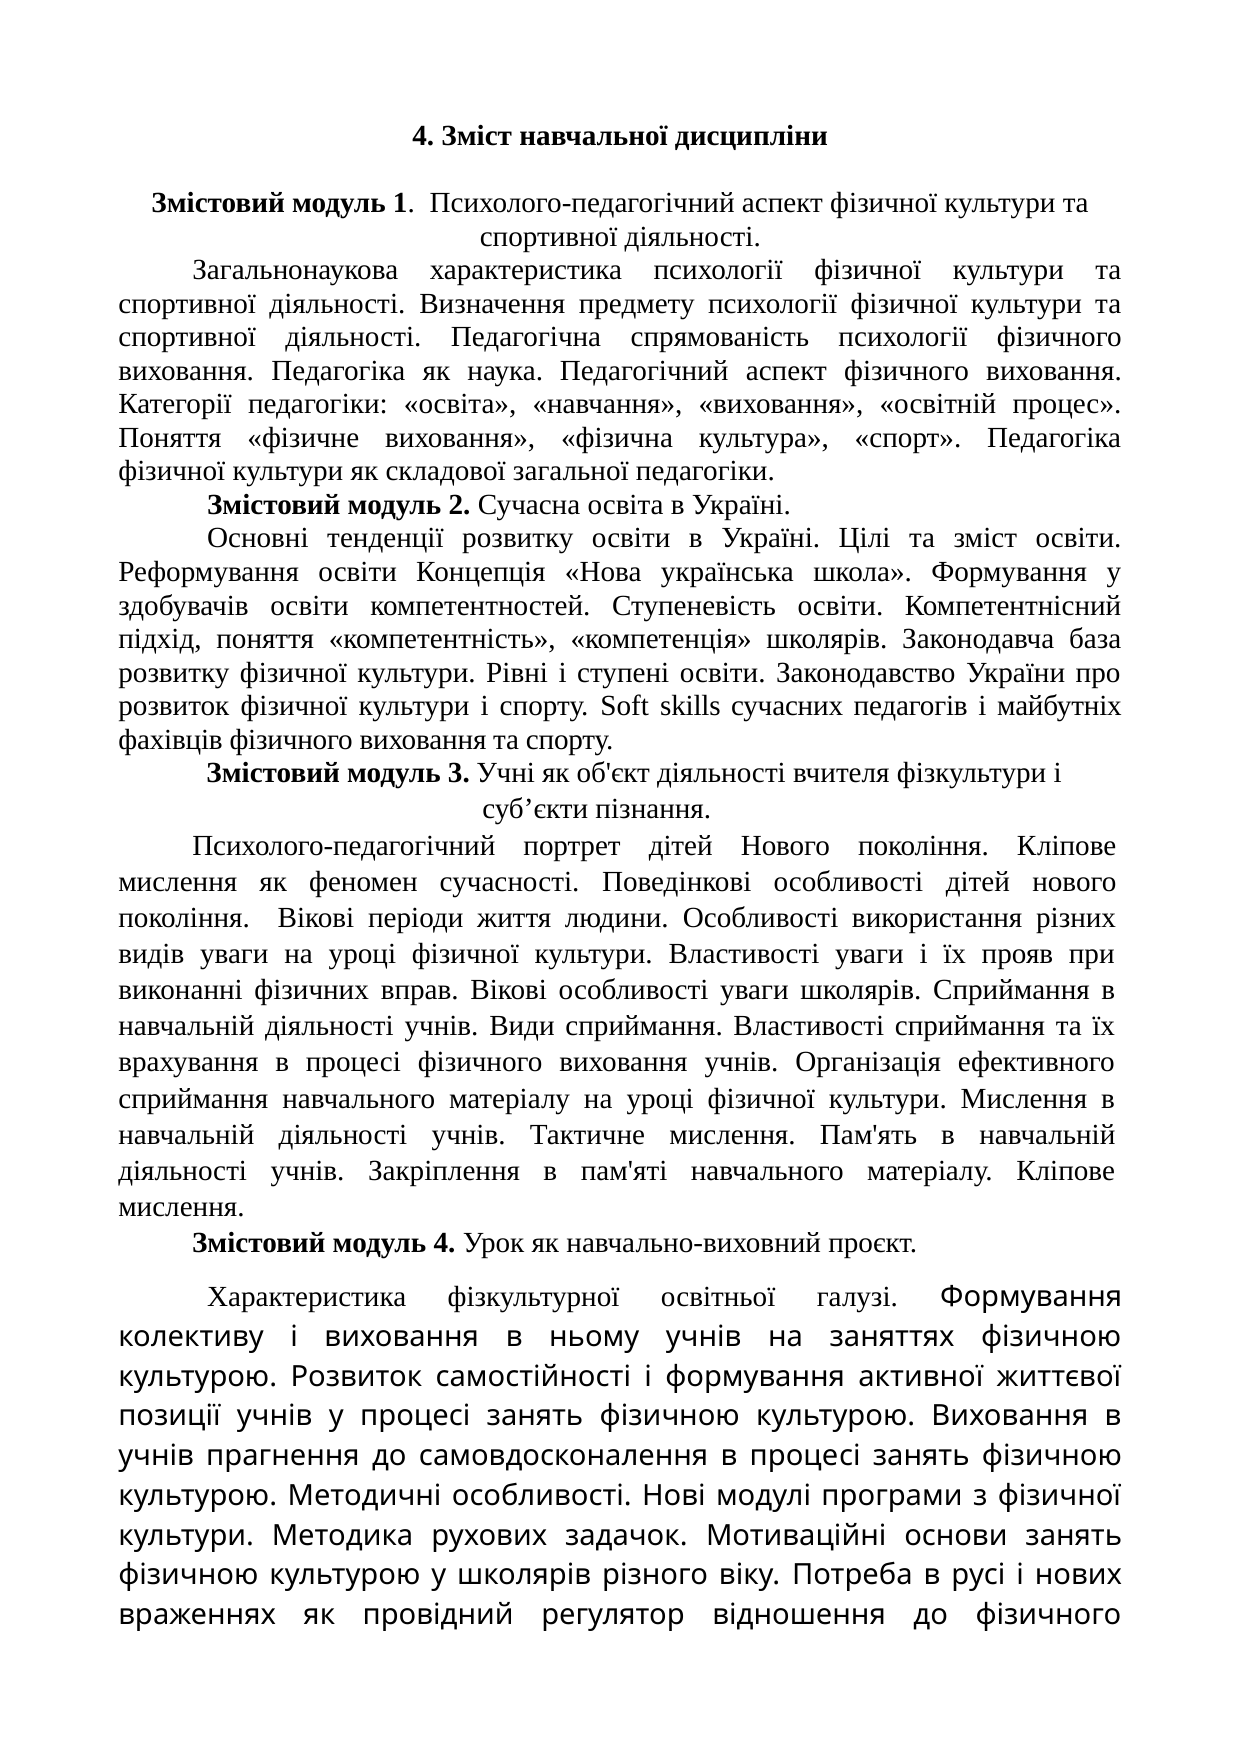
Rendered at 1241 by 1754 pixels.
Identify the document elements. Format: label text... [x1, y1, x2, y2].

text Змістовий модуль 4. Урок як навчально-виховний проєкт. [118, 1225, 1122, 1259]
text Змістовий модуль 2. Сучасна освіта в Україні. [118, 487, 1122, 521]
text Змістовий модуль 3. Учні як об'єкт діяльності вчителя фізкультури і суб’єкти пізнання. [118, 755, 1075, 825]
text 4. Зміст навчальної дисципліни [118, 118, 1122, 152]
text Основні тенденції розвитку освіти в Україні. Цілі та зміст освіти. Реформування освіти Концепція «Нова українська школа». Формування у здобувачів освіти компетентностей. Ступеневість освіти. Компетентнісний підхід, поняття «компетентність», «компетенція» школярів. Законодавча база розвитку фізичної культури. Рівні і ступені освіти. Законодавство України про розвиток фізичної культури і спорту. Soft skills сучасних педагогів і майбутніх фахівців фізичного виховання та спорту. [118, 521, 1122, 755]
text Психолого-педагогічний портрет дітей Нового покоління. Кліпове мислення як феномен сучасності. Поведінкові особливості дітей нового покоління. Вікові періоди життя людини. Особливості використання різних видів уваги на уроці фізичної культури. Властивості уваги і їх прояв при виконанні фізичних вправ. Вікові особливості уваги школярів. Сприймання в навчальній діяльності учнів. Види сприймання. Властивості сприймання та їх врахування в процесі фізичного виховання учнів. Організація ефективного сприймання навчального матеріалу на уроці фізичної культури. Мислення в навчальній діяльності учнів. Тактичне мислення. Пам'ять в навчальній діяльності учнів. Закріплення в пам'яті навчального матеріалу. Кліпове мислення. [118, 828, 1116, 1223]
text Характеристика фізкультурної освітньої галузі. Формування колективу і виховання в ньому учнів на заняттях фізичною культурою. Розвиток самостійності і формування активної життєвої позиції учнів у процесі занять фізичною культурою. Виховання в учнів прагнення до самовдосконалення в процесі занять фізичною культурою. Методичні особливості. Нові модулі програми з фізичної культури. Методика рухових задачок. Мотиваційні основи занять фізичною культурою у школярів різного віку. Потреба в русі і нових враженнях як провідний регулятор відношення до фізичного [118, 1276, 1122, 1633]
subtitle Загальнонаукова характеристика психології фізичної культури та спортивної діяльності. Визначення предмету психології фізичної культури та спортивної діяльності. Педагогічна спрямованість психології фізичного виховання. Педагогіка як наука. Педагогічний аспект фізичного виховання. Категорії педагогіки: «освіта», «навчання», «виховання», «освітній процес». Поняття «фізичне виховання», «фізична культура», «спорт». Педагогіка фізичної культури як складової загальної педагогіки. [118, 252, 1122, 487]
subtitle Змістовий модуль 1. Психолого-педагогічний аспект фізичної культури та спортивної діяльності. [118, 185, 1122, 252]
